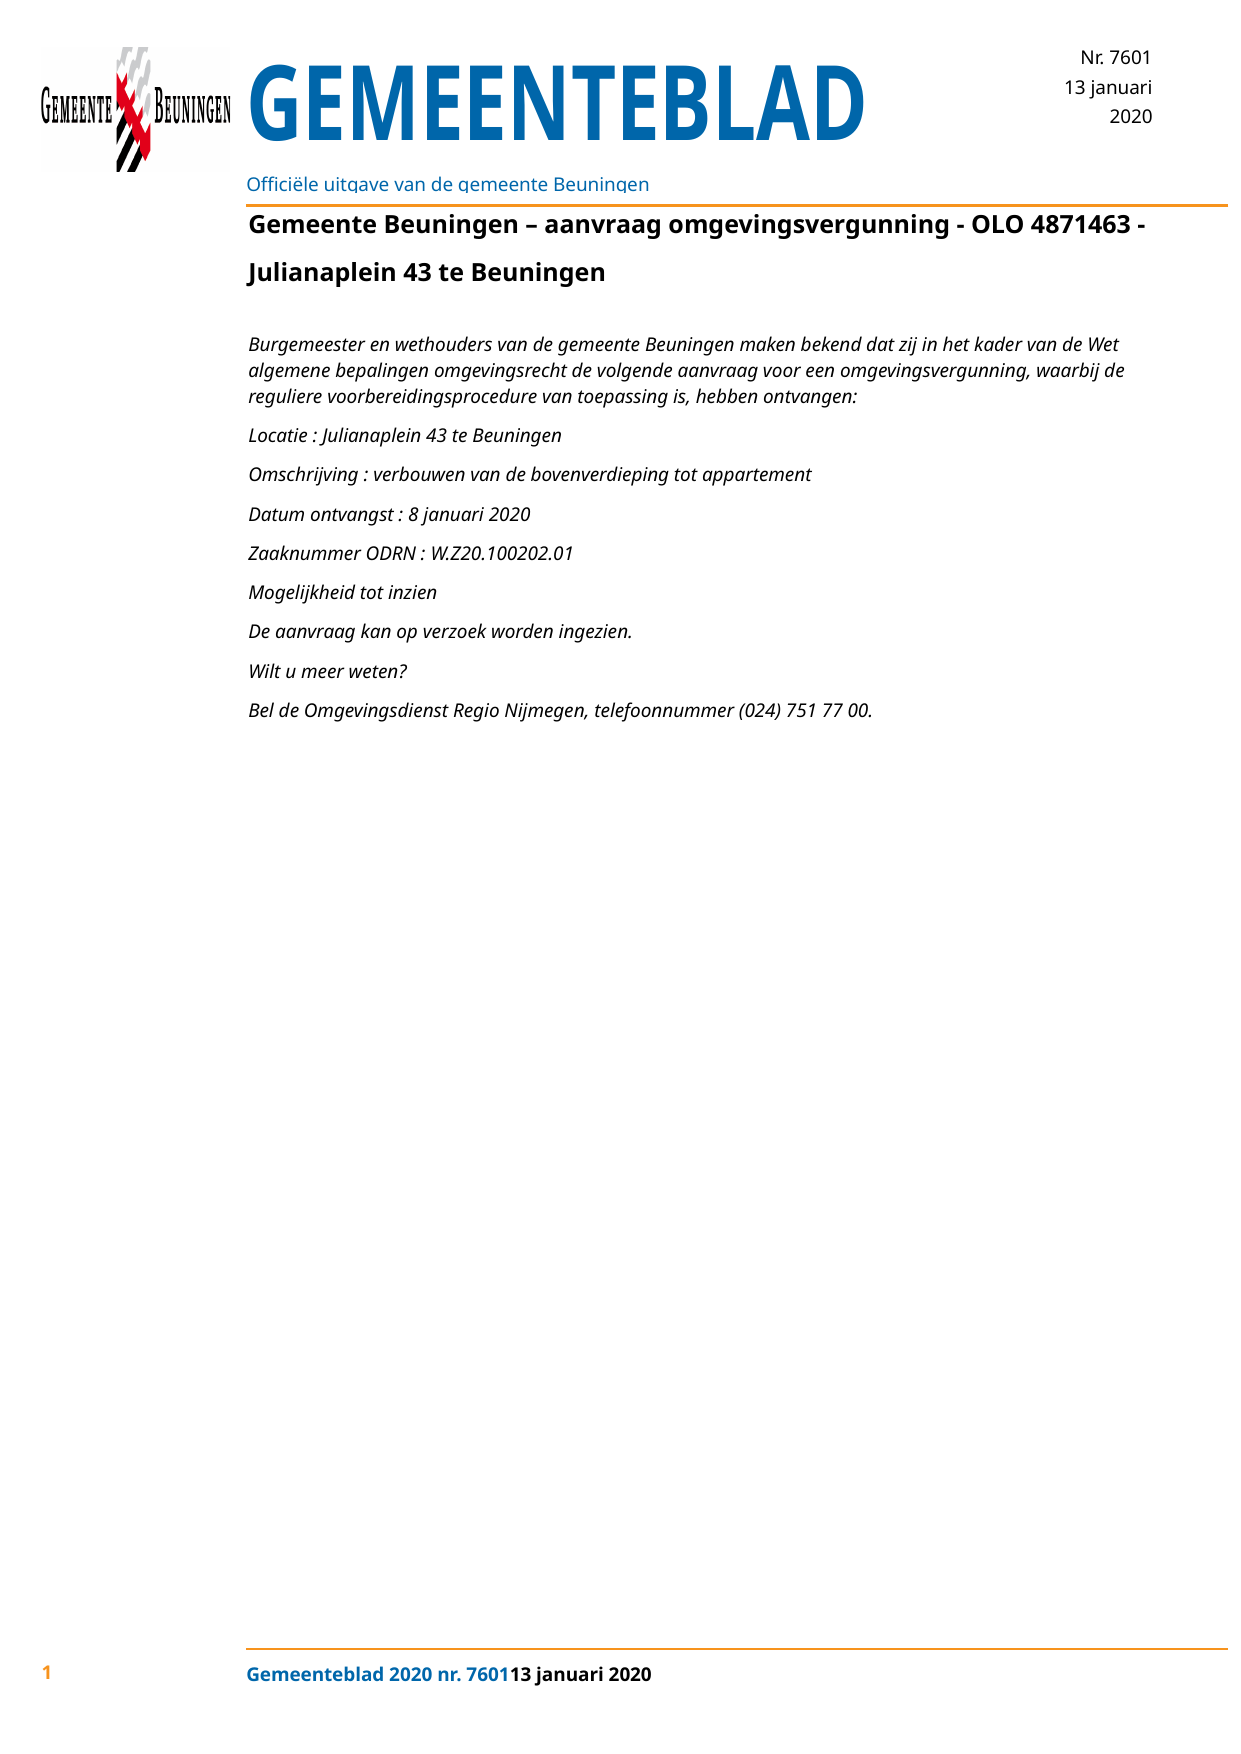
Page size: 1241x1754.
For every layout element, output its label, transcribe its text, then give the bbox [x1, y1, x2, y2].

text Mogelijkheid tot inzien [248, 579, 1152, 605]
text De aanvraag kan op verzoek worden ingezien. [248, 618, 1152, 644]
text Datum ontvangst : 8 januari 2020 [248, 501, 1152, 526]
text Gemeente Beuningen – aanvraag omgevingsvergunning - OLO 4871463 - Julianaplein 43 te Beuningen [248, 207, 1152, 288]
text Burgemeester en wethouders van de gemeente Beuningen maken bekend dat zij in het kader van de Wet algemene bepalingen omgevingsrecht de volgende aanvraag voor een omgevingsvergunning, waarbij de reguliere voorbereidingsprocedure van toepassing is, hebben ontvangen: [248, 331, 1152, 409]
text Locatie : Julianaplein 43 te Beuningen [248, 422, 1152, 448]
picture [41, 47, 231, 172]
text Zaaknummer ODRN : W.Z20.100202.01 [248, 540, 1152, 566]
text Wilt u meer weten? [248, 658, 1152, 683]
text Omschrijving : verbouwen van de bovenverdieping tot appartement [248, 461, 1152, 487]
text Bel de Omgevingsdienst Regio Nijmegen, telefoonnummer (024) 751 77 00. [248, 697, 1152, 723]
